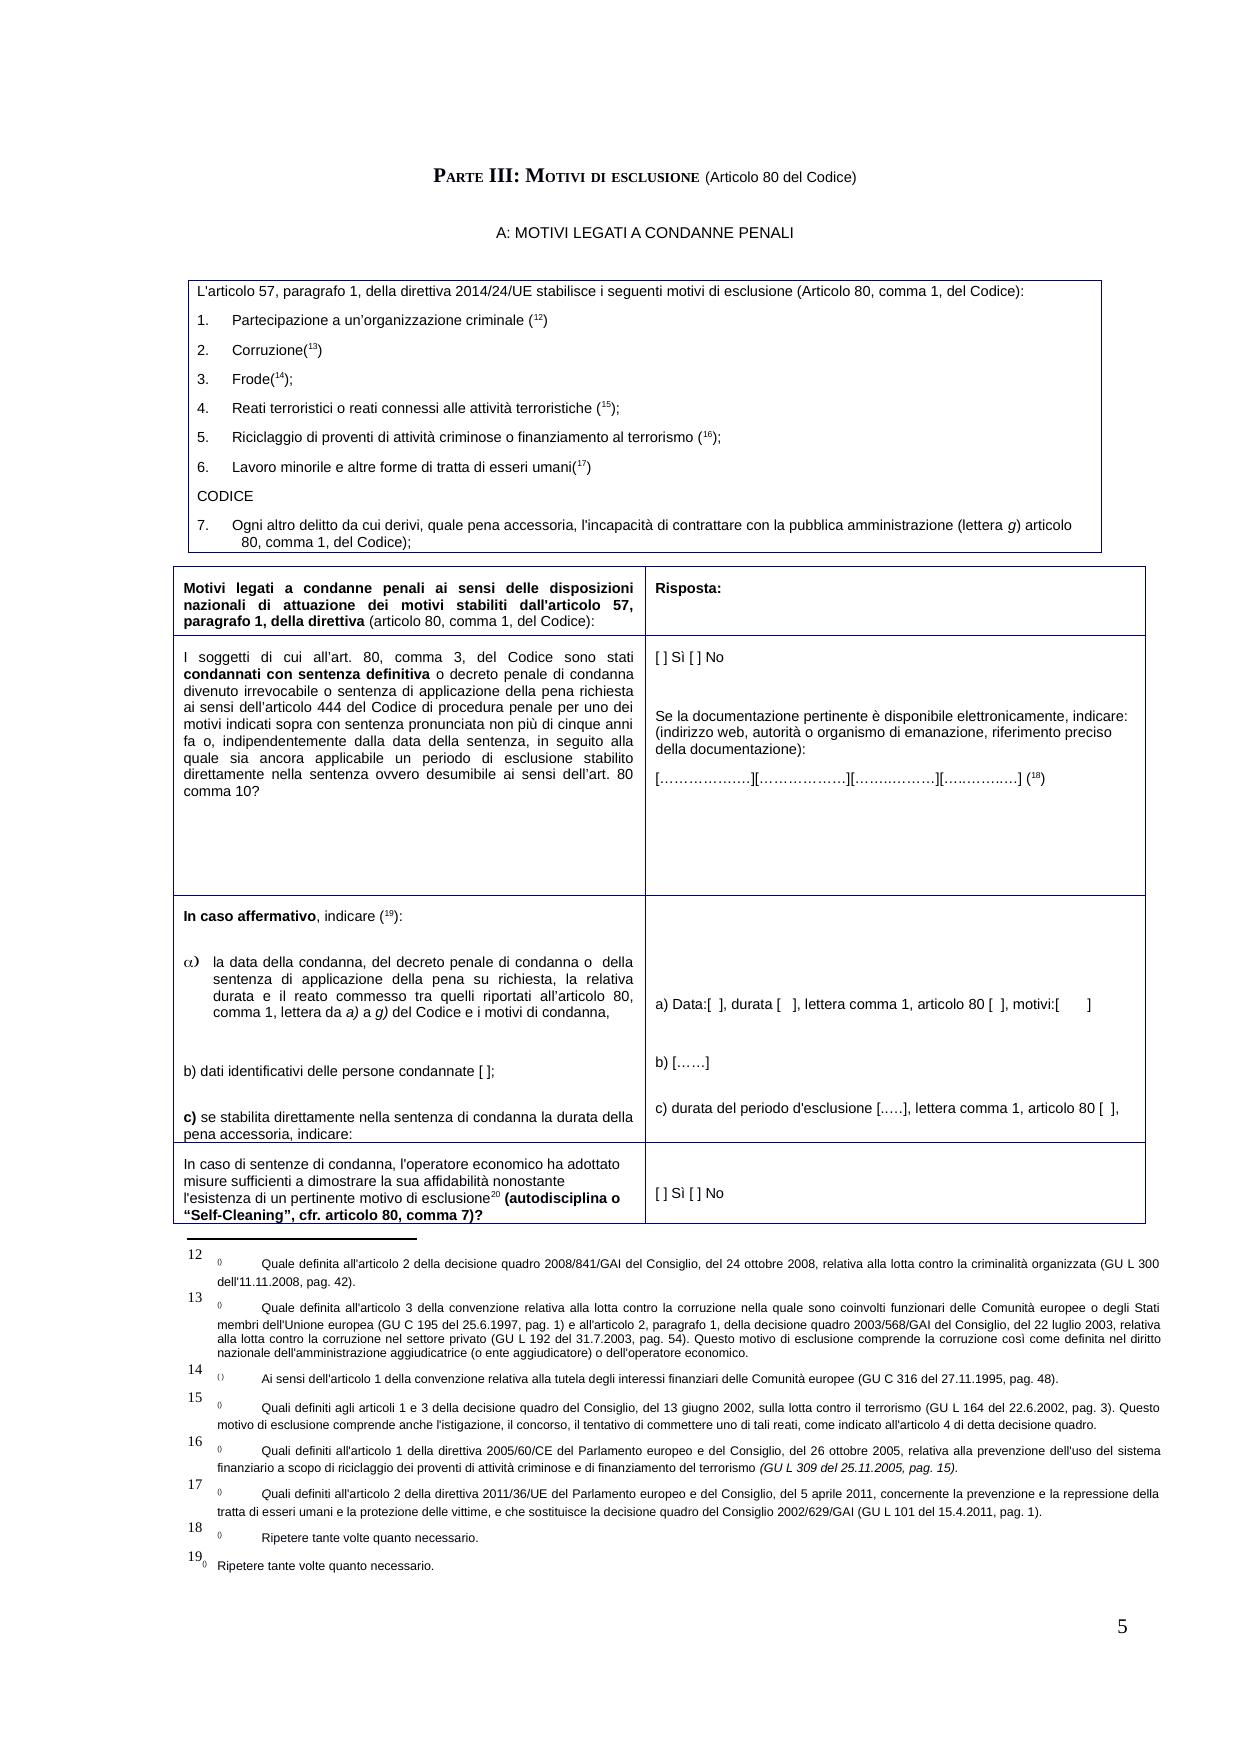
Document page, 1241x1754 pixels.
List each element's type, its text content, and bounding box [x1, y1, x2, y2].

table_cell I soggetti di cui all’art. 80, comma 3, del Codice sono stati condannati con sentenza definitiva o decreto penale di condanna divenuto irrevocabile o sentenza di applicazione della pena richiesta ai sensi dell’articolo 444 del Codice di procedura penale per uno dei motivi indicati sopra con sentenza pronunciata non più di cinque anni fa o, indipendentemente dalla data della sentenza, in seguito alla quale sia ancora applicabile un periodo di esclusione stabilito direttamente nella sentenza ovvero desumibile ai sensi dell’art. 80 comma 10? [174, 636, 645, 894]
list Ogni altro delitto da cui derivi, quale pena accessoria, l'incapacità di contrattare con la pubblica amministrazione (lettera g) articolo 80, comma 1, del Codice); [189, 514, 1101, 552]
table_cell In caso di sentenze di condanna, l'operatore economico ha adottato misure sufficienti a dimostrare la sua affidabilità nonostante l'esistenza di un pertinente motivo di esclusione (autodisciplina o “Self-Cleaning”, cfr. articolo 80, comma 7)? [174, 1143, 645, 1223]
table_cell a) Data:[ ], durata [ ], lettera comma 1, articolo 80 [ ], motivi:[ ] b) [……] c) durata del periodo d'esclusione [..…], lettera comma 1, articolo 80 [ ], [646, 896, 1145, 1142]
list Frode(); [189, 367, 1101, 387]
list () Quale definita all'articolo 3 della convenzione relativa alla lotta contro la corruzione nella quale sono coinvolti funzionari delle Comunità europee o degli Stati membri dell'Unione europea (GU C 195 del 25.6.1997, pag. 1) e all'articolo 2, paragrafo 1, della decisione quadro 2003/568/GAI del Consiglio, del 22 luglio 2003, relativa alla lotta contro la corruzione nel settore privato (GU L 192 del 31.7.2003, pag. 54). Questo motivo di esclusione comprende la corruzione così come definita nel diritto nazionale dell'amministrazione aggiudicatrice (o ente aggiudicatore) o dell'operatore economico. [187, 1289, 1162, 1361]
table_cell In caso affermativo, indicare (): la data della condanna, del decreto penale di condanna o della sentenza di applicazione della pena su richiesta, la relativa durata e il reato commesso tra quelli riportati all’articolo 80, comma 1, lettera da a) a g) del Codice e i motivi di condanna, b) dati identificativi delle persone condannate [ ]; c) se stabilita direttamente nella sentenza di condanna la durata della pena accessoria, indicare: [174, 896, 645, 1142]
table_cell [ ] Sì [ ] No [646, 1143, 1145, 1223]
title Parte III: Motivi di esclusione (Articolo 80 del Codice) [187, 162, 1102, 187]
table_header Risposta: [646, 567, 1145, 635]
list Partecipazione a un’organizzazione criminale () [189, 309, 1101, 329]
list ( ) Ai sensi dell'articolo 1 della convenzione relativa alla tutela degli interessi finanziari delle Comunità europee (GU C 316 del 27.11.1995, pag. 48). [187, 1361, 1162, 1389]
text CODICE [189, 484, 1101, 504]
list Riciclaggio di proventi di attività criminose o finanziamento al terrorismo (); [189, 426, 1101, 446]
table_cell [ ] Sì [ ] No Se la documentazione pertinente è disponibile elettronicamente, indicare: (indirizzo web, autorità o organismo di emanazione, riferimento preciso della documentazione): […………….…][………………][……..………][…..……..…] () [646, 636, 1145, 894]
list () Quali definiti all'articolo 2 della direttiva 2011/36/UE del Parlamento europeo e del Consiglio, del 5 aprile 2011, concernente la prevenzione e la repressione della tratta di esseri umani e la protezione delle vittime, e che sostituisce la decisione quadro del Consiglio 2002/629/GAI (GU L 101 del 15.4.2011, pag. 1). [187, 1476, 1162, 1519]
text L'articolo 57, paragrafo 1, della direttiva 2014/24/UE stabilisce i seguenti motivi di esclusione (Articolo 80, comma 1, del Codice): [189, 281, 1101, 299]
list Lavoro minorile e altre forme di tratta di esseri umani() [189, 455, 1101, 475]
list () Quali definiti agli articoli 1 e 3 della decisione quadro del Consiglio, del 13 giugno 2002, sulla lotta contro il terrorismo (GU L 164 del 22.6.2002, pag. 3). Questo motivo di esclusione comprende anche l'istigazione, il concorso, il tentativo di commettere uno di tali reati, come indicato all'articolo 4 di detta decisione quadro. [187, 1389, 1162, 1432]
list Reati terroristici o reati connessi alle attività terroristiche (); [189, 397, 1101, 417]
title A: Motivi legati a condanne penali [187, 224, 1102, 242]
list () Quali definiti all'articolo 1 della direttiva 2005/60/CE del Parlamento europeo e del Consiglio, del 26 ottobre 2005, relativa alla prevenzione dell'uso del sistema finanziario a scopo di riciclaggio dei proventi di attività criminose e di finanziamento del terrorismo (GU L 309 del 25.11.2005, pag. 15). [187, 1432, 1162, 1476]
list () Quale definita all'articolo 2 della decisione quadro 2008/841/GAI del Consiglio, del 24 ottobre 2008, relativa alla lotta contro la criminalità organizzata (GU L 300 dell'11.11.2008, pag. 42). [187, 1246, 1162, 1289]
list Corruzione() [189, 338, 1101, 358]
table_header Motivi legati a condanne penali ai sensi delle disposizioni nazionali di attuazione dei motivi stabiliti dall'articolo 57, paragrafo 1, della direttiva (articolo 80, comma 1, del Codice): [174, 567, 645, 635]
